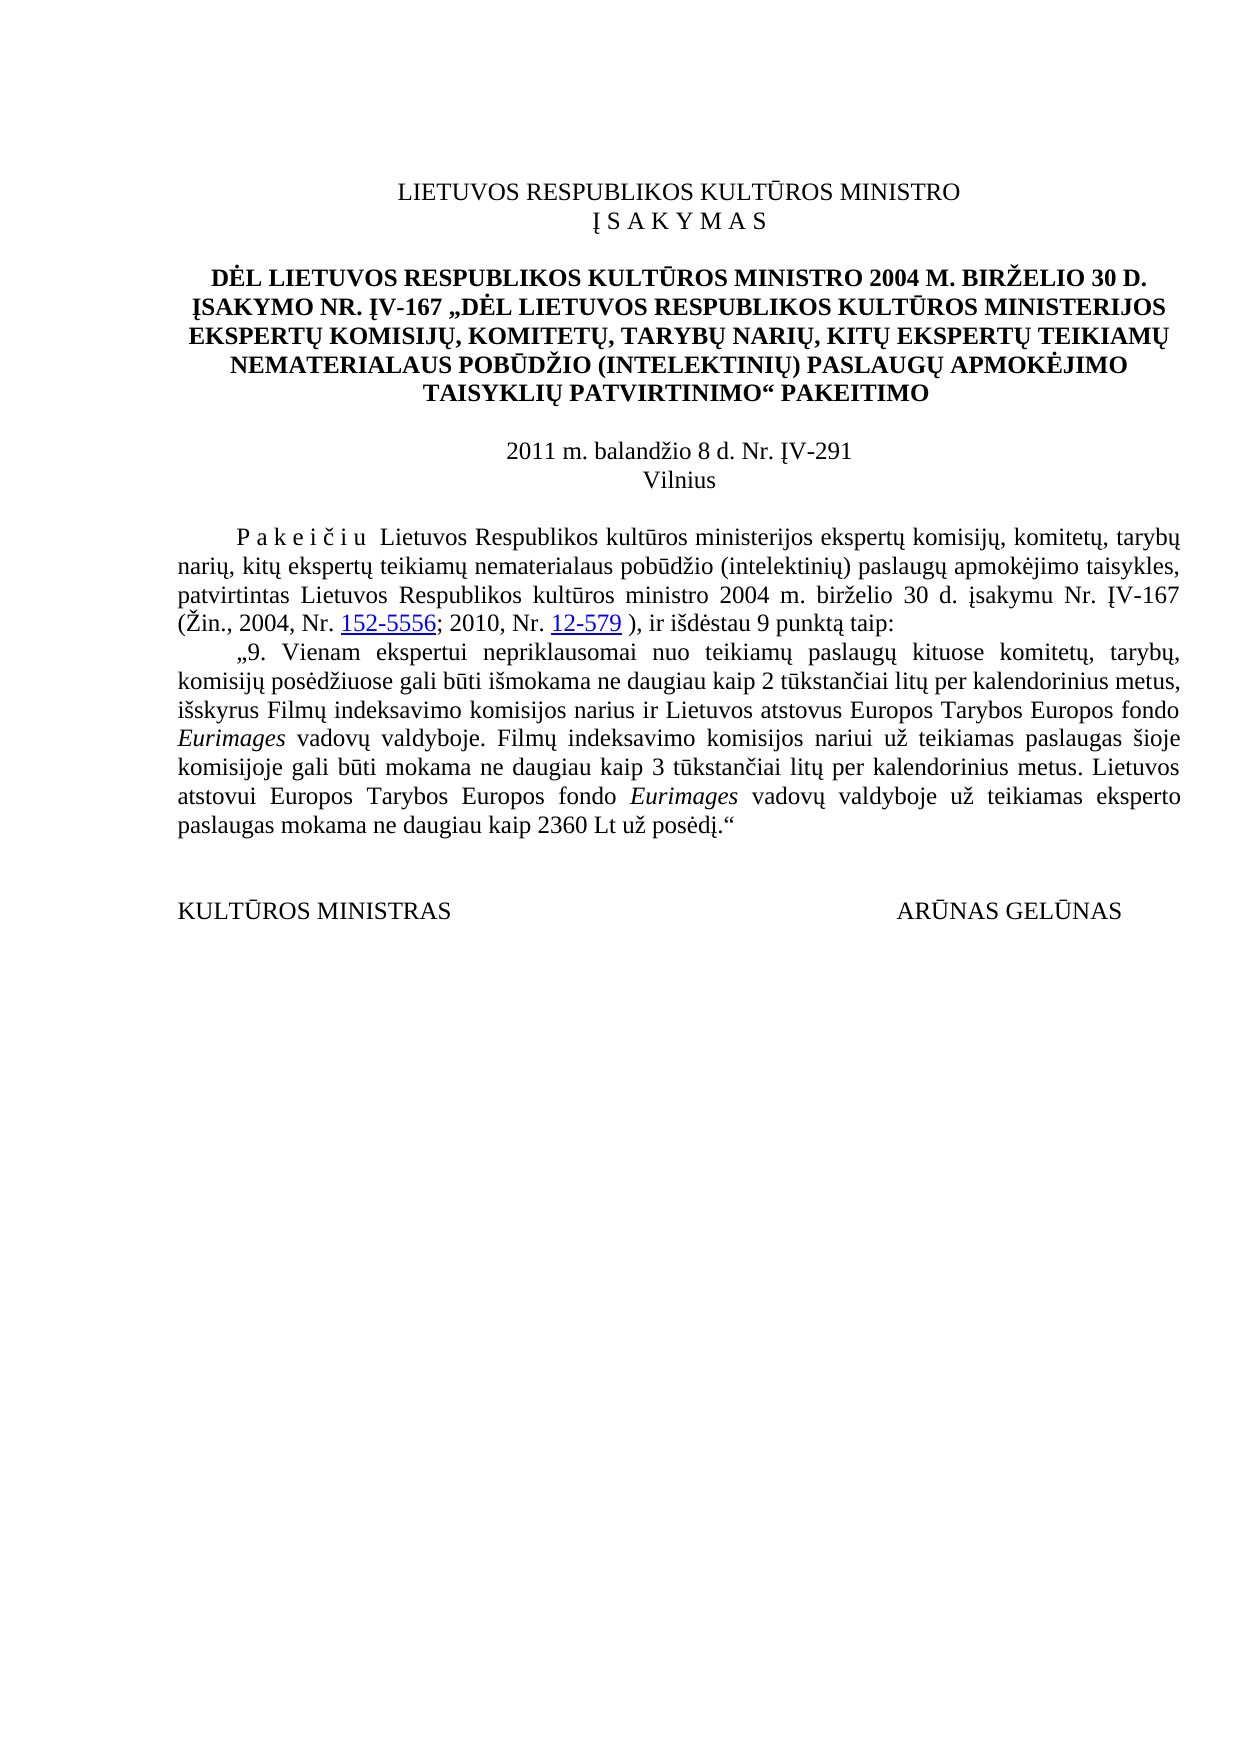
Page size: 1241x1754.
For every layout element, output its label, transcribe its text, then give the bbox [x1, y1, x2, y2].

text 2011 m. balandžio 8 d. Nr. ĮV-291 [177, 436, 1181, 465]
text LIETUVOS RESPUBLIKOS KULTŪROS MINISTRO [177, 177, 1181, 206]
text Pakeičiu Lietuvos Respublikos kultūros ministerijos ekspertų komisijų, komitetų, tarybų narių, kitų ekspertų teikiamų nematerialaus pobūdžio (intelektinių) paslaugų apmokėjimo taisykles, patvirtintas Lietuvos Respublikos kultūros ministro 2004 m. birželio 30 d. įsakymu Nr. ĮV-167 (Žin., 2004, Nr. 152-5556; 2010, Nr. 12-579 ), ir išdėstau 9 punktą taip: [177, 522, 1181, 637]
text ĮSAKYMAS [177, 206, 1181, 235]
text DĖL LIETUVOS RESPUBLIKOS KULTŪROS MINISTRO 2004 M. BIRŽELIO 30 D. ĮSAKYMO NR. ĮV-167 „DĖL LIETUVOS RESPUBLIKOS KULTŪROS MINISTERIJOS EKSPERTŲ KOMISIJŲ, KOMITETŲ, TARYBŲ NARIŲ, KITŲ EKSPERTŲ TEIKIAMŲ NEMATERIALAUS POBŪDŽIO (INTELEKTINIŲ) PASLAUGŲ APMOKĖJIMO TAISYKLIŲ PATVIRTINIMO“ PAKEITIMO [177, 263, 1181, 407]
text Vilnius [177, 465, 1181, 493]
text „9. Vienam ekspertui nepriklausomai nuo teikiamų paslaugų kituose komitetų, tarybų, komisijų posėdžiuose gali būti išmokama ne daugiau kaip 2 tūkstančiai litų per kalendorinius metus, išskyrus Filmų indeksavimo komisijos narius ir Lietuvos atstovus Europos Tarybos Europos fondo Eurimages vadovų valdyboje. Filmų indeksavimo komisijos nariui už teikiamas paslaugas šioje komisijoje gali būti mokama ne daugiau kaip 3 tūkstančiai litų per kalendorinius metus. Lietuvos atstovui Europos Tarybos Europos fondo Eurimages vadovų valdyboje už teikiamas eksperto paslaugas mokama ne daugiau kaip 2360 Lt už posėdį.“ [177, 637, 1181, 838]
text Kultūros ministras Arūnas Gelūnas [177, 896, 1181, 925]
